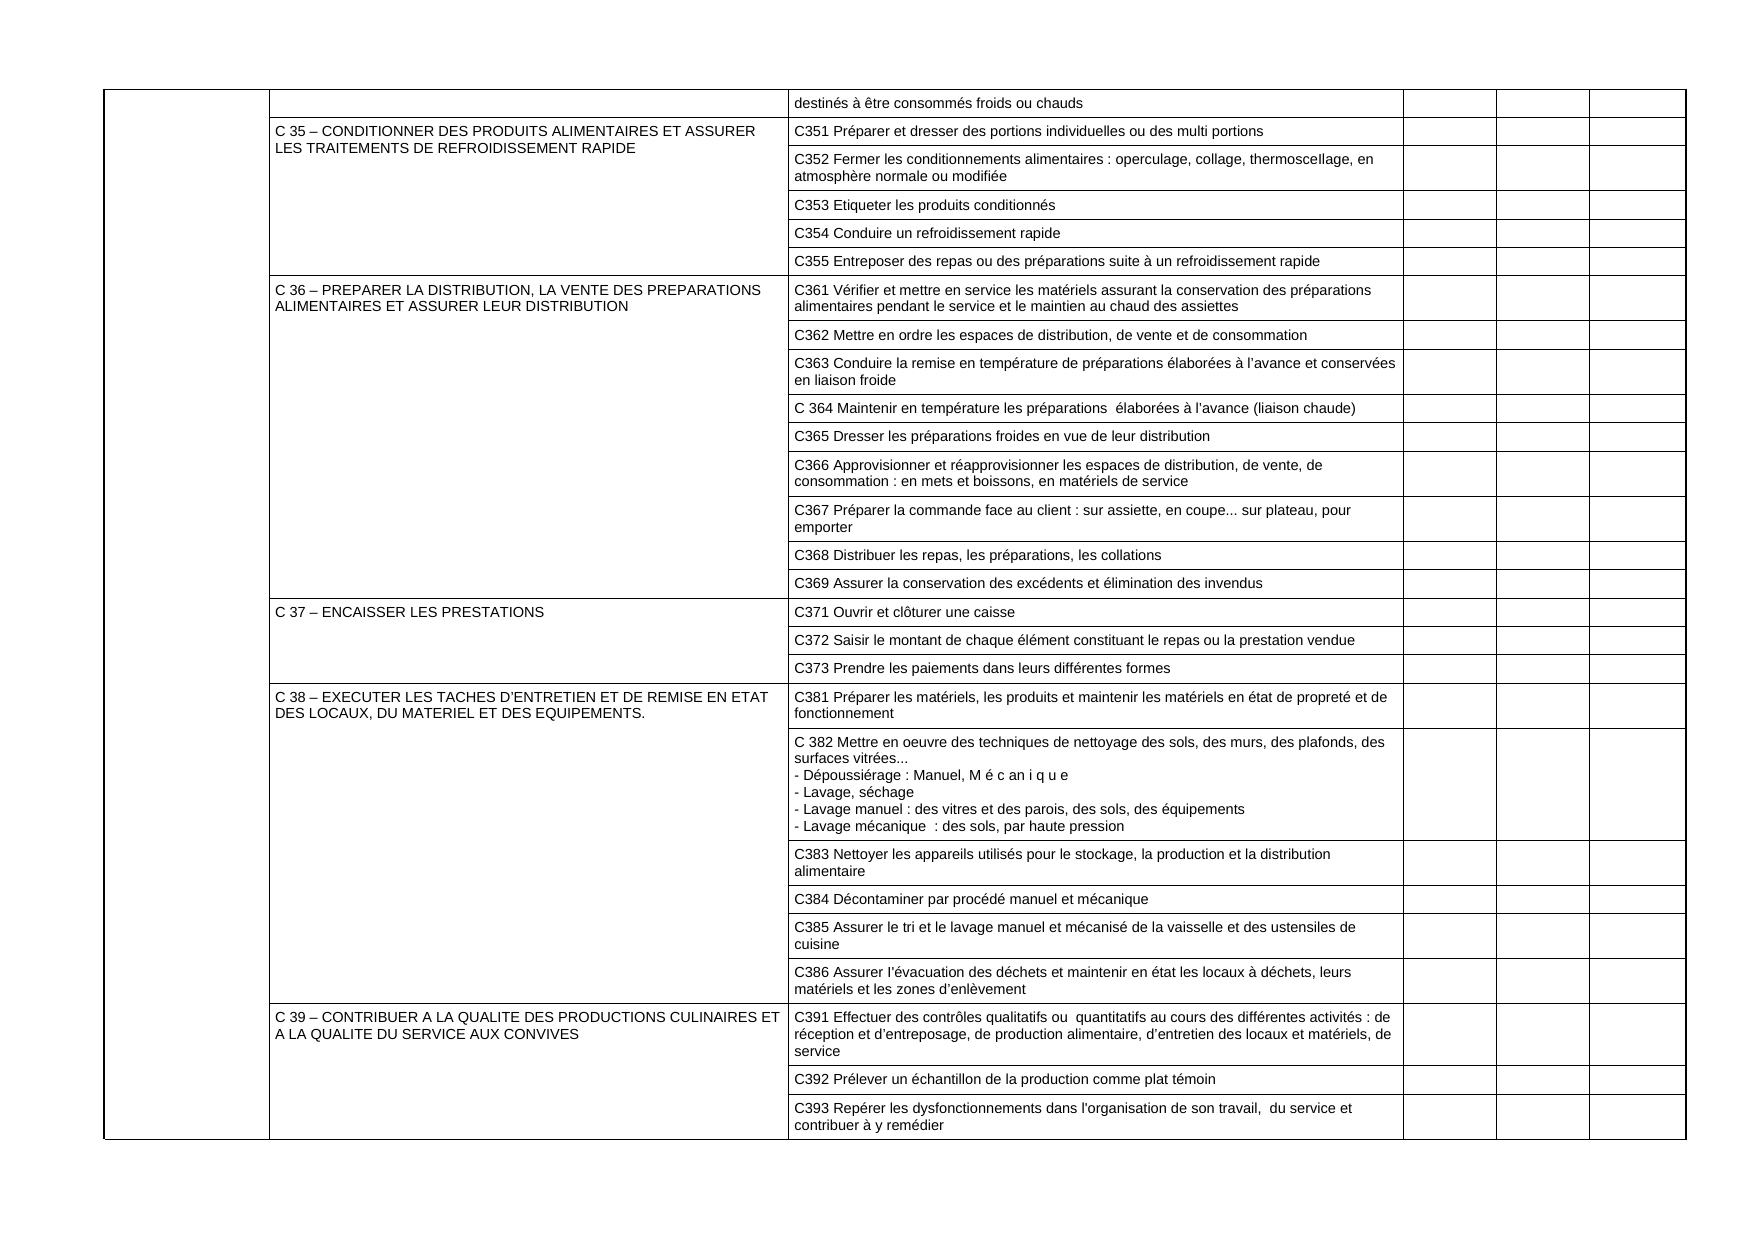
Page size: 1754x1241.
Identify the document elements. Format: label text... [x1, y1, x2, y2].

table_cell [1404, 497, 1496, 541]
table_cell C369 Assurer la conservation des excédents et élimination des invendus [789, 570, 1403, 597]
table_cell [1404, 684, 1496, 727]
table_cell [1497, 497, 1589, 541]
table_cell C368 Distribuer les repas, les préparations, les collations [789, 542, 1403, 569]
table_cell [1590, 452, 1685, 496]
table_cell [1404, 1095, 1496, 1139]
table_cell [1404, 276, 1496, 320]
table_cell [1497, 395, 1589, 422]
table_cell [1404, 90, 1496, 117]
table_cell [1404, 395, 1496, 422]
table_cell [1404, 959, 1496, 1003]
table_cell C372 Saisir le montant de chaque élément constituant le repas ou la prestation vendue [789, 627, 1403, 654]
table_cell C351 Préparer et dresser des portions individuelles ou des multi portions [789, 118, 1403, 145]
table_cell [1590, 350, 1685, 394]
table_cell [1590, 191, 1685, 219]
table_cell [1497, 276, 1589, 320]
table_cell [1497, 90, 1589, 117]
table_cell [1590, 1095, 1685, 1139]
table_cell C 382 Mettre en oeuvre des techniques de nettoyage des sols, des murs, des plafonds, des surfaces vitrées... - Dépoussiérage : Manuel, M é c an i q u e - Lavage, séchage - Lavage manuel : des vitres et des parois, des sols, des équipements - Lavage mécanique : des sols, par haute pression [789, 729, 1403, 840]
table_cell C 37 – ENCAISSER LES PRESTATIONS [270, 599, 788, 682]
table_cell [1497, 1004, 1589, 1065]
table_cell [1497, 118, 1589, 145]
table_cell [1404, 1066, 1496, 1093]
table_cell [1590, 276, 1685, 320]
table_cell [1404, 914, 1496, 958]
table_cell [1590, 118, 1685, 145]
table_cell [1497, 452, 1589, 496]
table_cell [1497, 570, 1589, 597]
table_cell C371 Ouvrir et clôturer une caisse [789, 599, 1403, 626]
table_cell C363 Conduire la remise en température de préparations élaborées à l’avance et conservées en liaison froide [789, 350, 1403, 394]
table_cell [1404, 599, 1496, 626]
table_cell C361 Vérifier et mettre en service les matériels assurant la conservation des préparations alimentaires pendant le service et le maintien au chaud des assiettes [789, 276, 1403, 320]
table_cell [1497, 321, 1589, 349]
table_cell C353 Etiqueter les produits conditionnés [789, 191, 1403, 219]
table_cell [1497, 841, 1589, 885]
table_cell [1497, 350, 1589, 394]
table_cell [1590, 599, 1685, 626]
table_cell [1404, 220, 1496, 247]
table_cell [1590, 542, 1685, 569]
table_cell C 39 – CONTRIBUER A LA QUALITE DES PRODUCTIONS CULINAIRES ET A LA QUALITE DU SERVICE AUX CONVIVES [270, 1004, 788, 1139]
table_cell C367 Préparer la commande face au client : sur assiette, en coupe... sur plateau, pour emporter [789, 497, 1403, 541]
table_cell [1497, 914, 1589, 958]
table_cell [1404, 118, 1496, 145]
table_cell [1497, 886, 1589, 913]
table_cell [1497, 1095, 1589, 1139]
table_cell [1590, 395, 1685, 422]
table_cell C365 Dresser les préparations froides en vue de leur distribution [789, 423, 1403, 451]
table_cell [1590, 627, 1685, 654]
table_cell C355 Entreposer des repas ou des préparations suite à un refroidissement rapide [789, 248, 1403, 275]
table_cell [1590, 655, 1685, 682]
table_cell C392 Prélever un échantillon de la production comme plat témoin [789, 1066, 1403, 1093]
table_cell C 38 – EXECUTER LES TACHES D’ENTRETIEN ET DE REMISE EN ETAT DES LOCAUX, DU MATERIEL ET DES EQUIPEMENTS. [270, 684, 788, 1003]
table_cell C384 Décontaminer par procédé manuel et mécanique [789, 886, 1403, 913]
table_cell C354 Conduire un refroidissement rapide [789, 220, 1403, 247]
table_cell [1590, 497, 1685, 541]
table_cell [1497, 959, 1589, 1003]
table_cell C362 Mettre en ordre les espaces de distribution, de vente et de consommation [789, 321, 1403, 349]
table_cell [1590, 1004, 1685, 1065]
table_cell [1404, 1004, 1496, 1065]
table_cell [1497, 220, 1589, 247]
table_cell [1404, 146, 1496, 190]
table_cell [1590, 684, 1685, 727]
table_cell [1590, 90, 1685, 117]
table_cell [1497, 542, 1589, 569]
table_cell [1590, 914, 1685, 958]
table_cell [1497, 729, 1589, 840]
table_cell [1497, 248, 1589, 275]
table_cell [1404, 841, 1496, 885]
table_cell destinés à être consommés froids ou chauds [789, 90, 1403, 117]
table_cell [1404, 423, 1496, 451]
table_cell [1404, 627, 1496, 654]
table_cell [1497, 684, 1589, 727]
table_cell [1590, 959, 1685, 1003]
table_cell [1497, 627, 1589, 654]
table_cell [1590, 146, 1685, 190]
table_cell [1497, 191, 1589, 219]
table_cell [1590, 841, 1685, 885]
table_cell C381 Préparer les matériels, les produits et maintenir les matériels en état de propreté et de fonctionnement [789, 684, 1403, 727]
table_cell C386 Assurer I'évacuation des déchets et maintenir en état les locaux à déchets, leurs matériels et les zones d’enlèvement [789, 959, 1403, 1003]
table_cell [1404, 655, 1496, 682]
table_cell C366 Approvisionner et réapprovisionner les espaces de distribution, de vente, de consommation : en mets et boissons, en matériels de service [789, 452, 1403, 496]
table_cell [1404, 570, 1496, 597]
table_cell [1404, 248, 1496, 275]
table_cell [1590, 570, 1685, 597]
table_cell [1590, 1066, 1685, 1093]
table_cell C383 Nettoyer les appareils utilisés pour le stockage, la production et la distribution alimentaire [789, 841, 1403, 885]
table_cell C373 Prendre les paiements dans leurs différentes formes [789, 655, 1403, 682]
table_cell [1497, 423, 1589, 451]
table_cell [1497, 655, 1589, 682]
table_cell [1404, 321, 1496, 349]
table_cell [1590, 248, 1685, 275]
table_cell [1590, 321, 1685, 349]
table_cell C385 Assurer le tri et le lavage manuel et mécanisé de la vaisselle et des ustensiles de cuisine [789, 914, 1403, 958]
table_cell [1590, 729, 1685, 840]
table_cell [1590, 423, 1685, 451]
table_cell [1404, 452, 1496, 496]
table_cell [1404, 729, 1496, 840]
table_cell C391 Effectuer des contrôles qualitatifs ou quantitatifs au cours des différentes activités : de réception et d’entreposage, de production alimentaire, d’entretien des locaux et matériels, de service [789, 1004, 1403, 1065]
table_cell [1404, 350, 1496, 394]
table_cell C 36 – PREPARER LA DISTRIBUTION, LA VENTE DES PREPARATIONS ALIMENTAIRES ET ASSURER LEUR DISTRIBUTION [270, 276, 788, 597]
table_cell [1590, 220, 1685, 247]
table_cell C393 Repérer les dysfonctionnements dans l'organisation de son travail, du service et contribuer à y remédier [789, 1095, 1403, 1139]
table_cell [105, 90, 269, 1139]
table_cell [1404, 191, 1496, 219]
table_cell [1497, 146, 1589, 190]
table_cell [1497, 1066, 1589, 1093]
table_cell C352 Fermer les conditionnements alimentaires : operculage, collage, thermosceIlage, en atmosphère normale ou modifiée [789, 146, 1403, 190]
table_cell [270, 90, 788, 117]
table_cell C 35 – CONDITIONNER DES PRODUITS ALIMENTAIRES ET ASSURER LES TRAITEMENTS DE REFROIDISSEMENT RAPIDE [270, 118, 788, 275]
table_cell [1590, 886, 1685, 913]
table_cell [1404, 886, 1496, 913]
table_cell [1497, 599, 1589, 626]
table_cell [1404, 542, 1496, 569]
table_cell C 364 Maintenir en température les préparations élaborées à l’avance (liaison chaude) [789, 395, 1403, 422]
